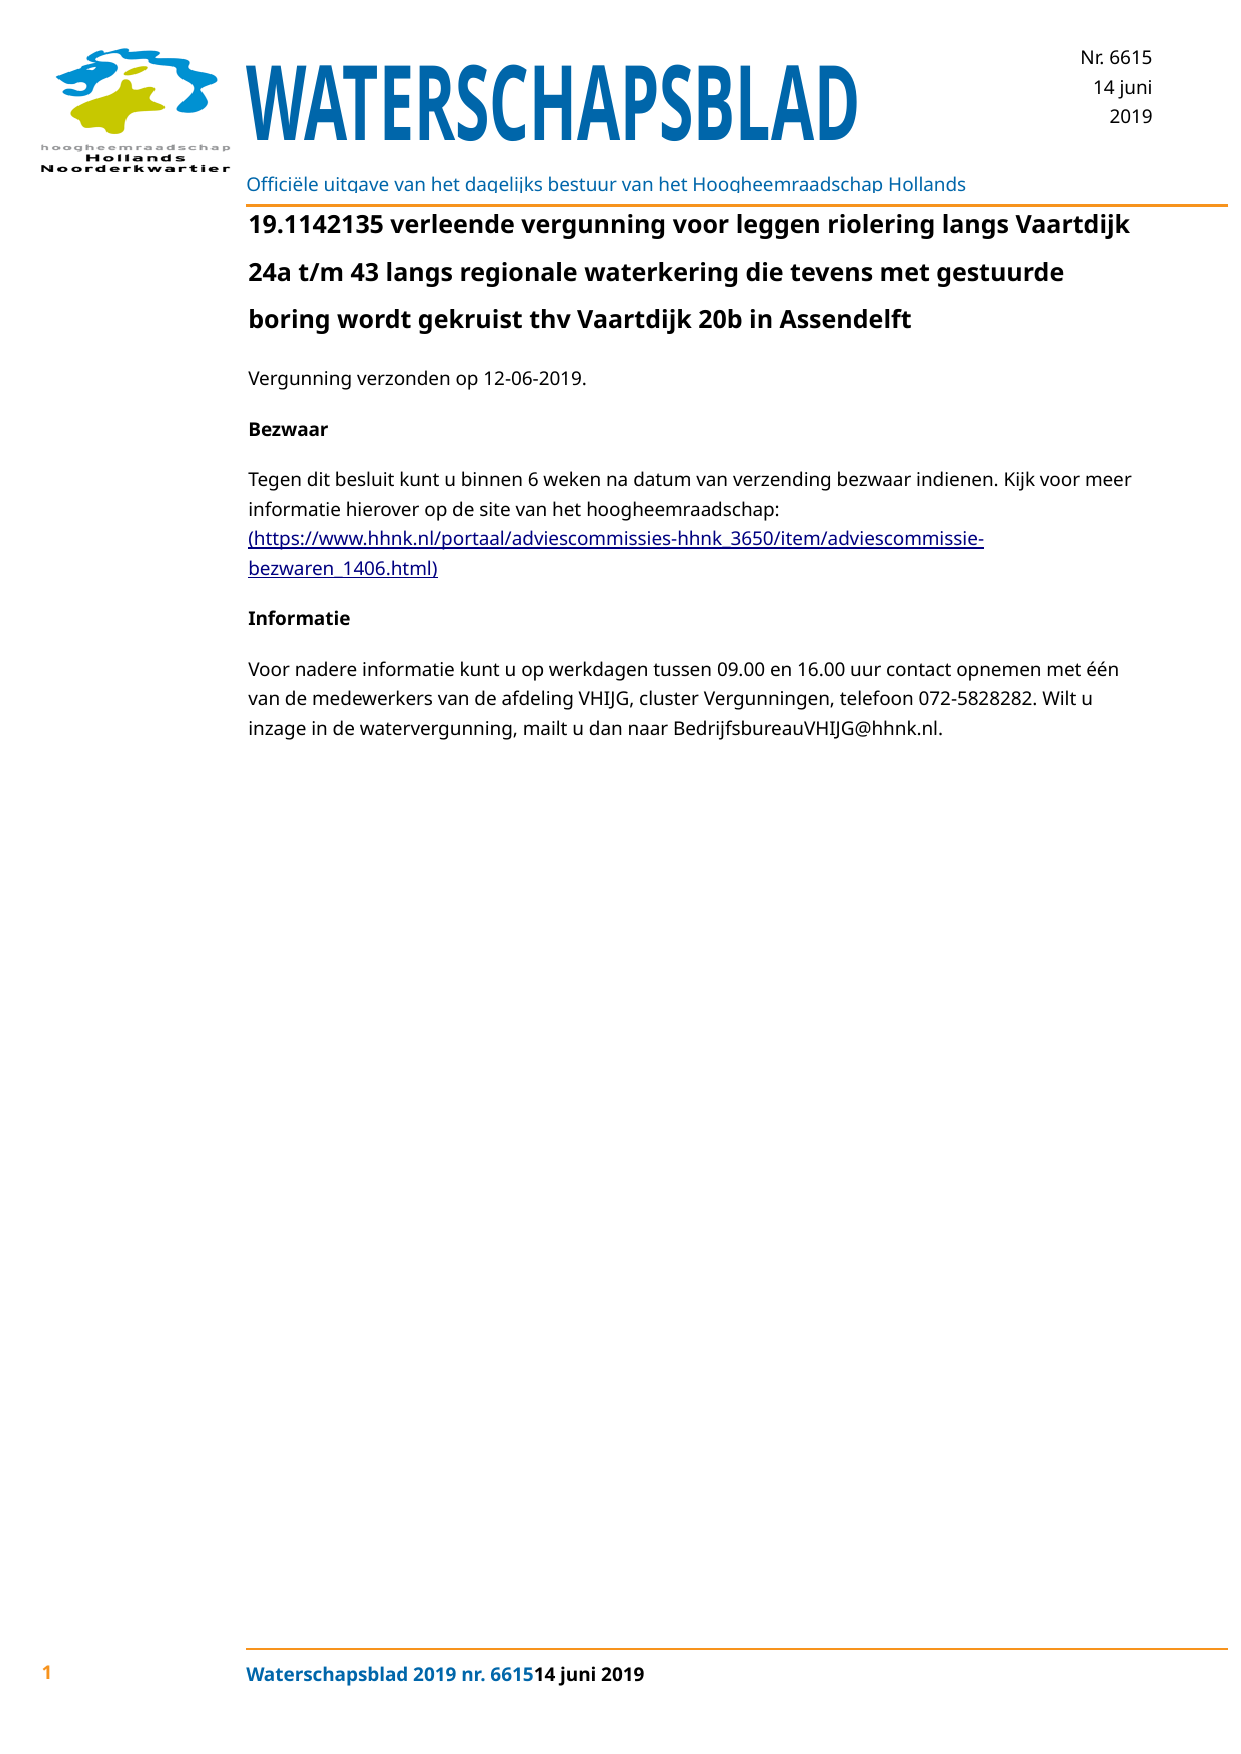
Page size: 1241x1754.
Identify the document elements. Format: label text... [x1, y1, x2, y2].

text Voor nadere informatie kunt u op werkdagen tussen 09.00 en 16.00 uur contact opnemen met één van de medewerkers van de afdeling VHIJG, cluster Vergunningen, telefoon 072-5828282. Wilt u inzage in de watervergunning, mailt u dan naar BedrijfsbureauVHIJG@hhnk.nl. [248, 656, 1152, 741]
text Informatie [248, 606, 1152, 631]
text Bezwaar [248, 416, 1152, 442]
text 19.1142135 verleende vergunning voor leggen riolering langs Vaartdijk 24a t/m 43 langs regionale waterkering die tevens met gestuurde boring wordt gekruist thv Vaartdijk 20b in Assendelft [248, 207, 1152, 336]
text Tegen dit besluit kunt u binnen 6 weken na datum van verzending bezwaar indienen. Kijk voor meer informatie hierover op de site van het hoogheemraadschap: (https://www.hhnk.nl/portaal/adviescommissies-hhnk_3650/item/adviescommissie-bezwaren_1406.html) [248, 466, 1152, 581]
text Vergunning verzonden op 12-06-2019. [248, 366, 1152, 391]
picture [41, 47, 231, 172]
